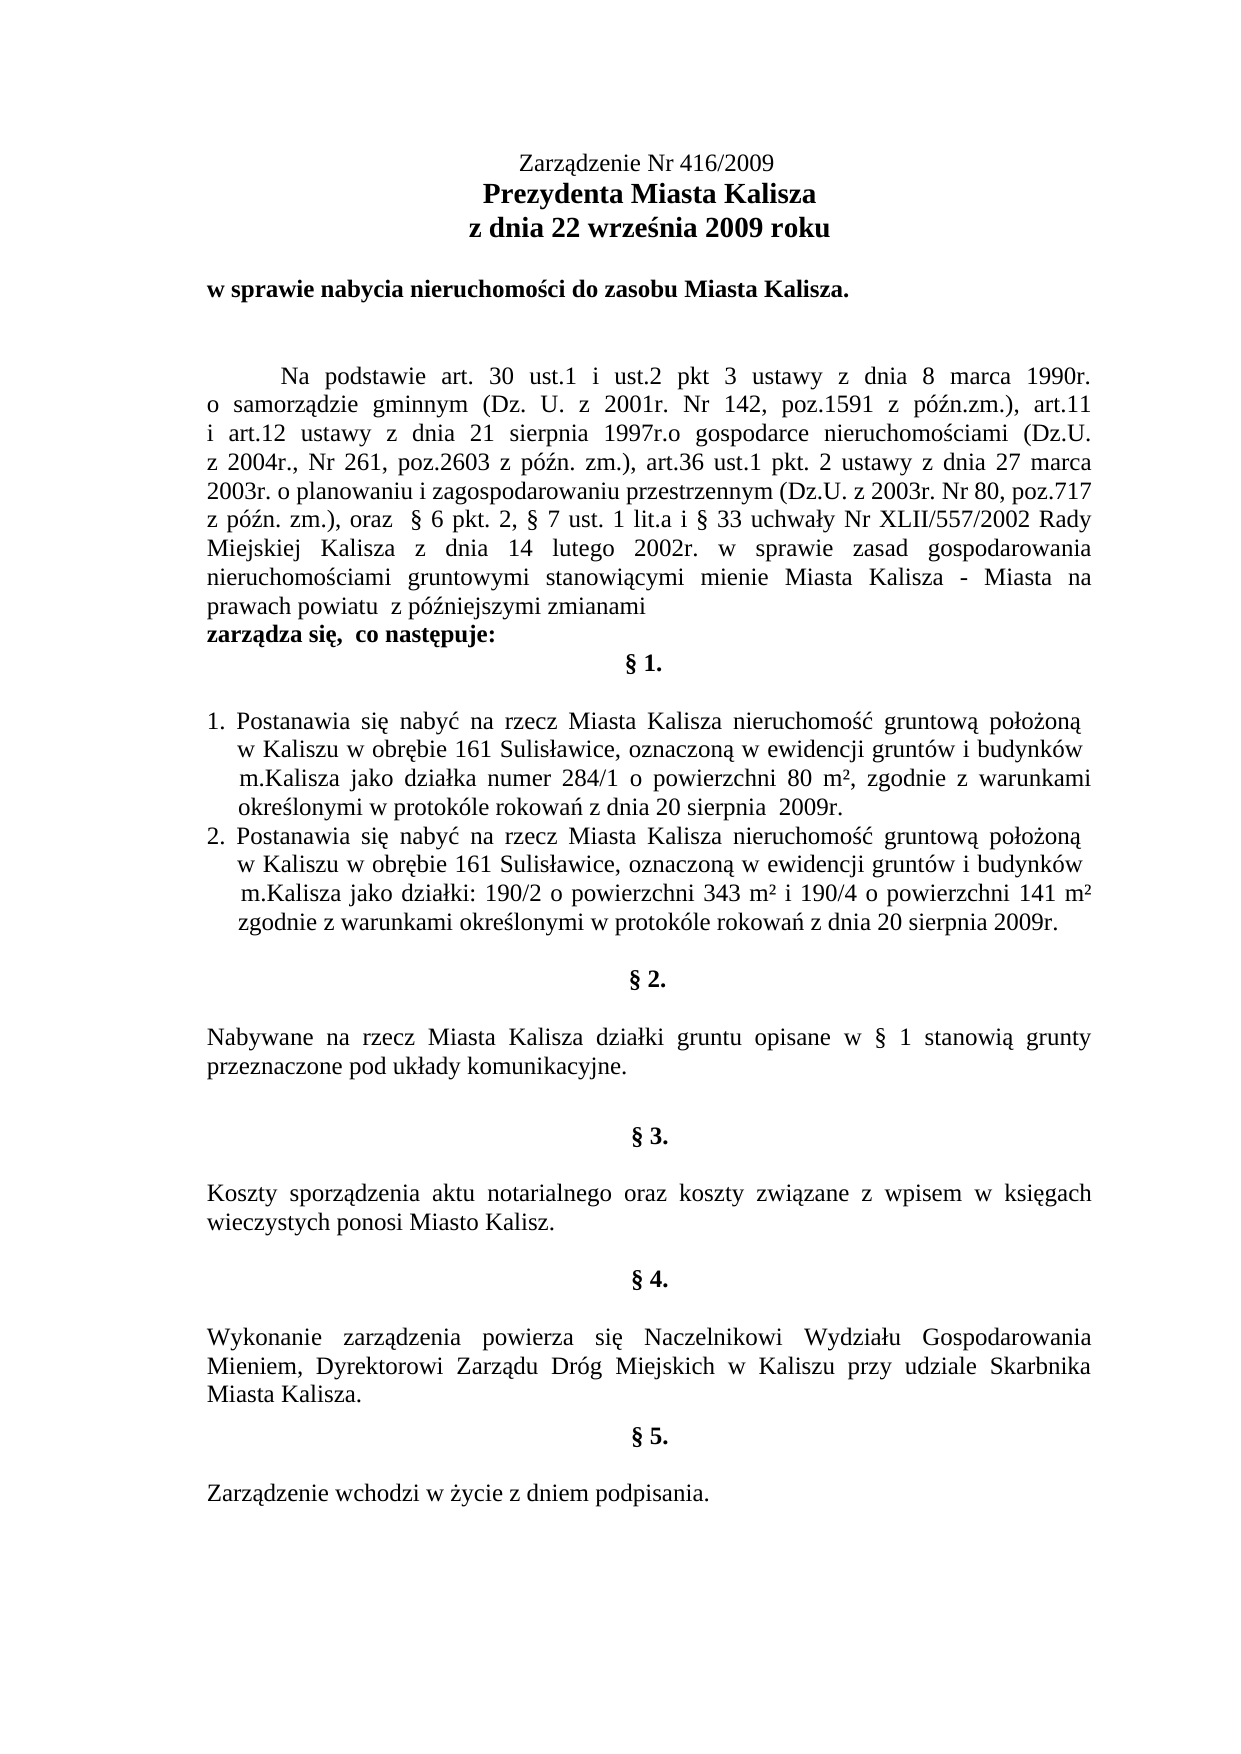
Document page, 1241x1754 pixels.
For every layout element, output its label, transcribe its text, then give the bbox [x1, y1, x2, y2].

text w sprawie nabycia nieruchomości do zasobu Miasta Kalisza. [207, 274, 1092, 303]
text § 5. [207, 1421, 1092, 1449]
text Zarządzenie Nr 416/2009 [207, 148, 1092, 176]
text § 3. [207, 1121, 1092, 1149]
text § 1. [207, 648, 1092, 677]
text zarządza się, co następuje: [207, 619, 1092, 648]
text Prezydenta Miasta Kalisza [207, 176, 1092, 210]
text Na podstawie art. 30 ust.1 i ust.2 pkt 3 ustawy z dnia 8 marca 1990r. o samorządzie gminnym (Dz. U. z 2001r. Nr 142, poz.1591 z późn.zm.), art.11 i art.12 ustawy z dnia 21 sierpnia 1997r.o gospodarce nieruchomościami (Dz.U. z 2004r., Nr 261, poz.2603 z późn. zm.), art.36 ust.1 pkt. 2 ustawy z dnia 27 marca 2003r. o planowaniu i zagospodarowaniu przestrzennym (Dz.U. z 2003r. Nr 80, poz.717 z późn. zm.), oraz § 6 pkt. 2, § 7 ust. 1 lit.a i § 33 uchwały Nr XLII/557/2002 Rady Miejskiej Kalisza z dnia 14 lutego 2002r. w sprawie zasad gospodarowania nieruchomościami gruntowymi stanowiącymi mienie Miasta Kalisza - Miasta na prawach powiatu z późniejszymi zmianami [207, 361, 1092, 619]
text 1. Postanawia się nabyć na rzecz Miasta Kalisza nieruchomość gruntową położoną w Kaliszu w obrębie 161 Sulisławice, oznaczoną w ewidencji gruntów i budynków m.Kalisza jako działka numer 284/1 o powierzchni 80 m², zgodnie z warunkami określonymi w protokóle rokowań z dnia 20 sierpnia 2009r. [207, 706, 1092, 821]
text z dnia 22 września 2009 roku [207, 210, 1092, 243]
text Zarządzenie wchodzi w życie z dniem podpisania. [207, 1478, 1092, 1507]
text Wykonanie zarządzenia powierza się Naczelnikowi Wydziału Gospodarowania Mieniem, Dyrektorowi Zarządu Dróg Miejskich w Kaliszu przy udziale Skarbnika Miasta Kalisza. [207, 1322, 1092, 1408]
text 2. Postanawia się nabyć na rzecz Miasta Kalisza nieruchomość gruntową położoną w Kaliszu w obrębie 161 Sulisławice, oznaczoną w ewidencji gruntów i budynków m.Kalisza jako działki: 190/2 o powierzchni 343 m² i 190/4 o powierzchni 141 m² zgodnie z warunkami określonymi w protokóle rokowań z dnia 20 sierpnia 2009r. [207, 821, 1092, 936]
text Nabywane na rzecz Miasta Kalisza działki gruntu opisane w § 1 stanowią grunty przeznaczone pod układy komunikacyjne. [207, 1022, 1092, 1079]
text Koszty sporządzenia aktu notarialnego oraz koszty związane z wpisem w księgach wieczystych ponosi Miasto Kalisz. [207, 1178, 1092, 1236]
text § 2. [575, 964, 1092, 993]
text § 4. [207, 1264, 1092, 1293]
